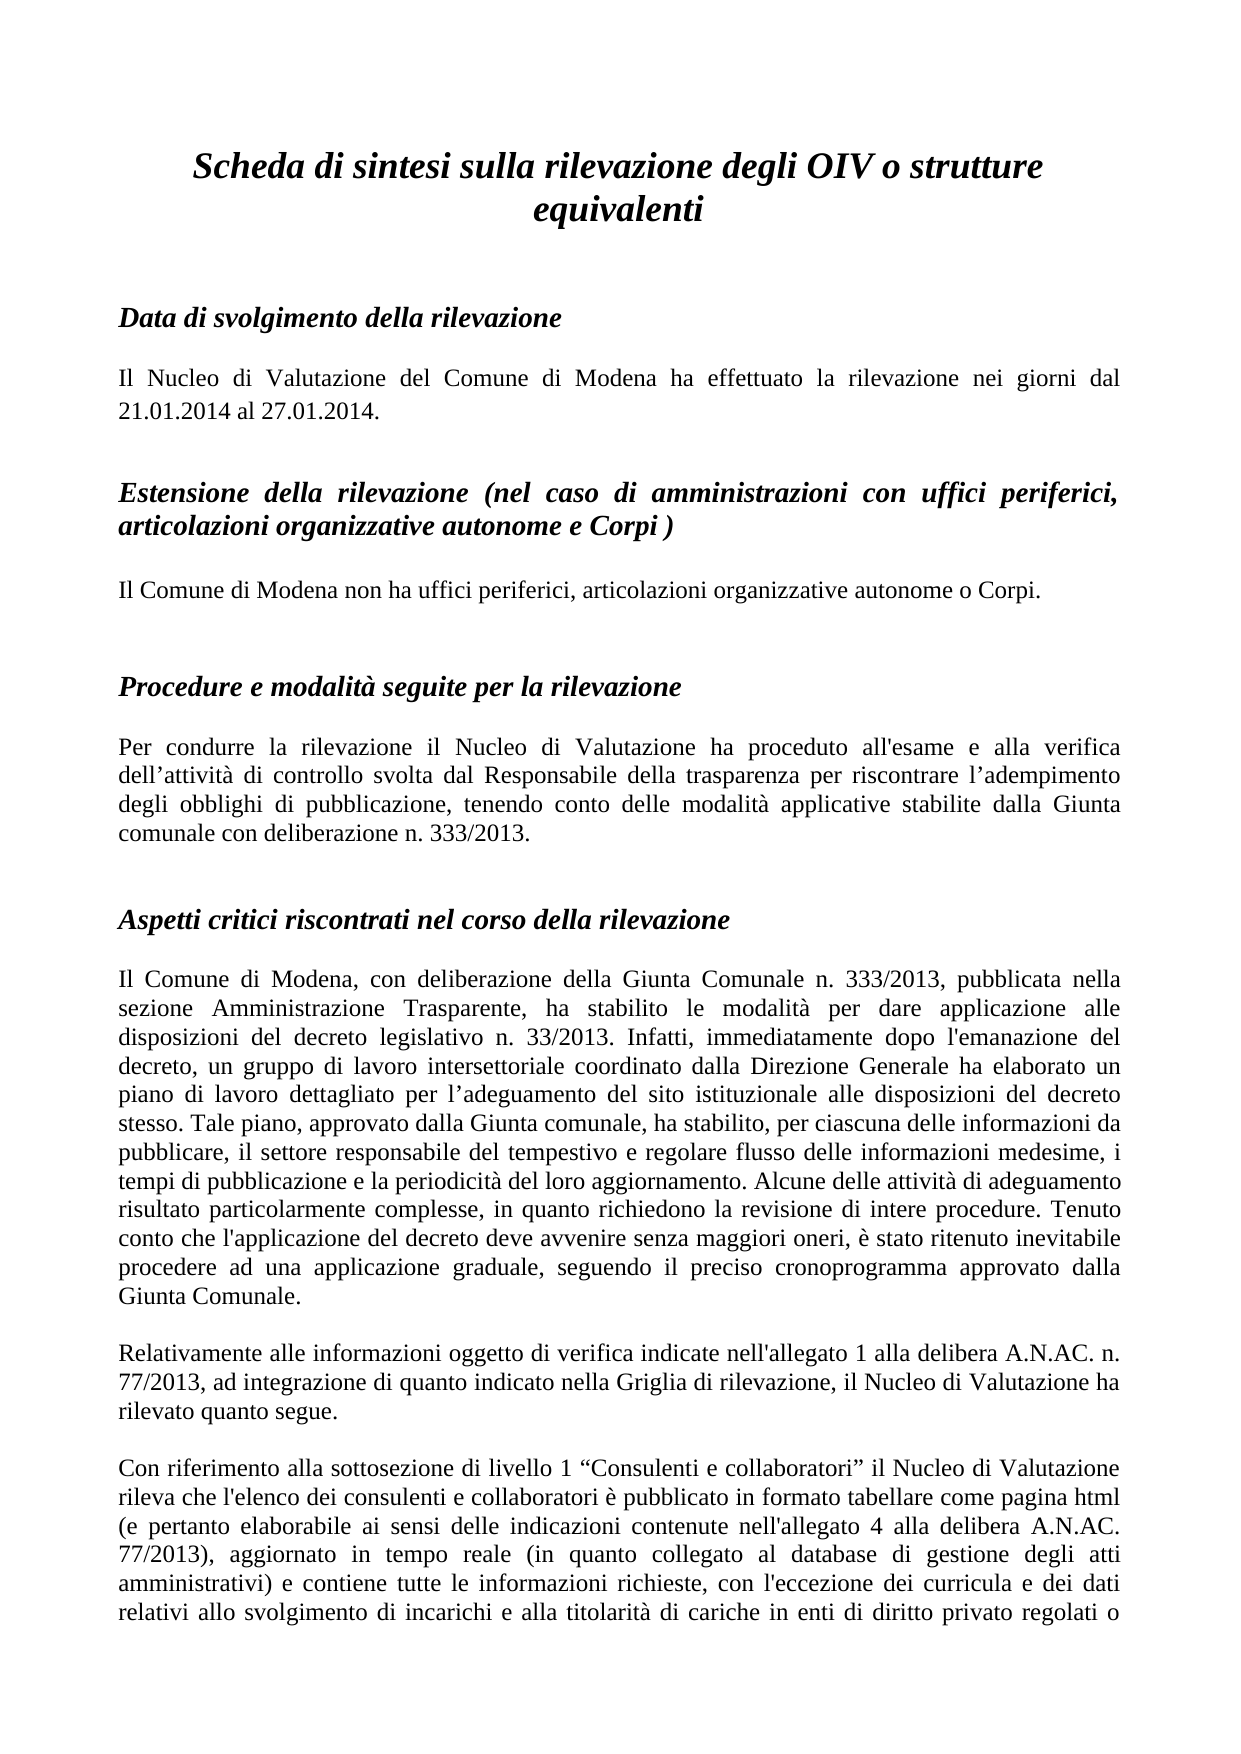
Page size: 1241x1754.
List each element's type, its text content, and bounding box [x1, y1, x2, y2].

text Procedure e modalità seguite per la rilevazione [118, 669, 1122, 702]
text Estensione della rilevazione (nel caso di amministrazioni con uffici periferici, articolazioni organizzative autonome e Corpi ) [118, 475, 1122, 542]
text Aspetti critici riscontrati nel corso della rilevazione [118, 902, 1122, 935]
title Scheda di sintesi sulla rilevazione degli OIV o strutture equivalenti [118, 143, 1122, 229]
text Relativamente alle informazioni oggetto di verifica indicate nell'allegato 1 alla delibera A.N.AC. n. 77/2013, ad integrazione di quanto indicato nella Griglia di rilevazione, il Nucleo di Valutazione ha rilevato quanto segue. [118, 1338, 1122, 1424]
text Con riferimento alla sottosezione di livello 1 “Consulenti e collaboratori” il Nucleo di Valutazione rileva che l'elenco dei consulenti e collaboratori è pubblicato in formato tabellare come pagina html (e pertanto elaborabile ai sensi delle indicazioni contenute nell'allegato 4 alla delibera A.N.AC. 77/2013), aggiornato in tempo reale (in quanto collegato al database di gestione degli atti amministrativi) e contiene tutte le informazioni richieste, con l'eccezione dei curricula e dei dati relativi allo svolgimento di incarichi e alla titolarità di cariche in enti di diritto privato regolati o [118, 1453, 1122, 1626]
text Per condurre la rilevazione il Nucleo di Valutazione ha proceduto all'esame e alla verifica dell’attività di controllo svolta dal Responsabile della trasparenza per riscontrare l’adempimento degli obblighi di pubblicazione, tenendo conto delle modalità applicative stabilite dalla Giunta comunale con deliberazione n. 333/2013. [118, 732, 1122, 847]
text Il Comune di Modena non ha uffici periferici, articolazioni organizzative autonome o Corpi. [118, 575, 1122, 604]
text Il Comune di Modena, con deliberazione della Giunta Comunale n. 333/2013, pubblicata nella sezione Amministrazione Trasparente, ha stabilito le modalità per dare applicazione alle disposizioni del decreto legislativo n. 33/2013. Infatti, immediatamente dopo l'emanazione del decreto, un gruppo di lavoro intersettoriale coordinato dalla Direzione Generale ha elaborato un piano di lavoro dettagliato per l’adeguamento del sito istituzionale alle disposizioni del decreto stesso. Tale piano, approvato dalla Giunta comunale, ha stabilito, per ciascuna delle informazioni da pubblicare, il settore responsabile del tempestivo e regolare flusso delle informazioni medesime, i tempi di pubblicazione e la periodicità del loro aggiornamento. Alcune delle attività di adeguamento risultato particolarmente complesse, in quanto richiedono la revisione di intere procedure. Tenuto conto che l'applicazione del decreto deve avvenire senza maggiori oneri, è stato ritenuto inevitabile procedere ad una applicazione graduale, seguendo il preciso cronoprogramma approvato dalla Giunta Comunale. [118, 964, 1122, 1309]
text Il Nucleo di Valutazione del Comune di Modena ha effettuato la rilevazione nei giorni dal 21.01.2014 al 27.01.2014. [118, 363, 1122, 425]
text Data di svolgimento della rilevazione [118, 300, 1122, 334]
